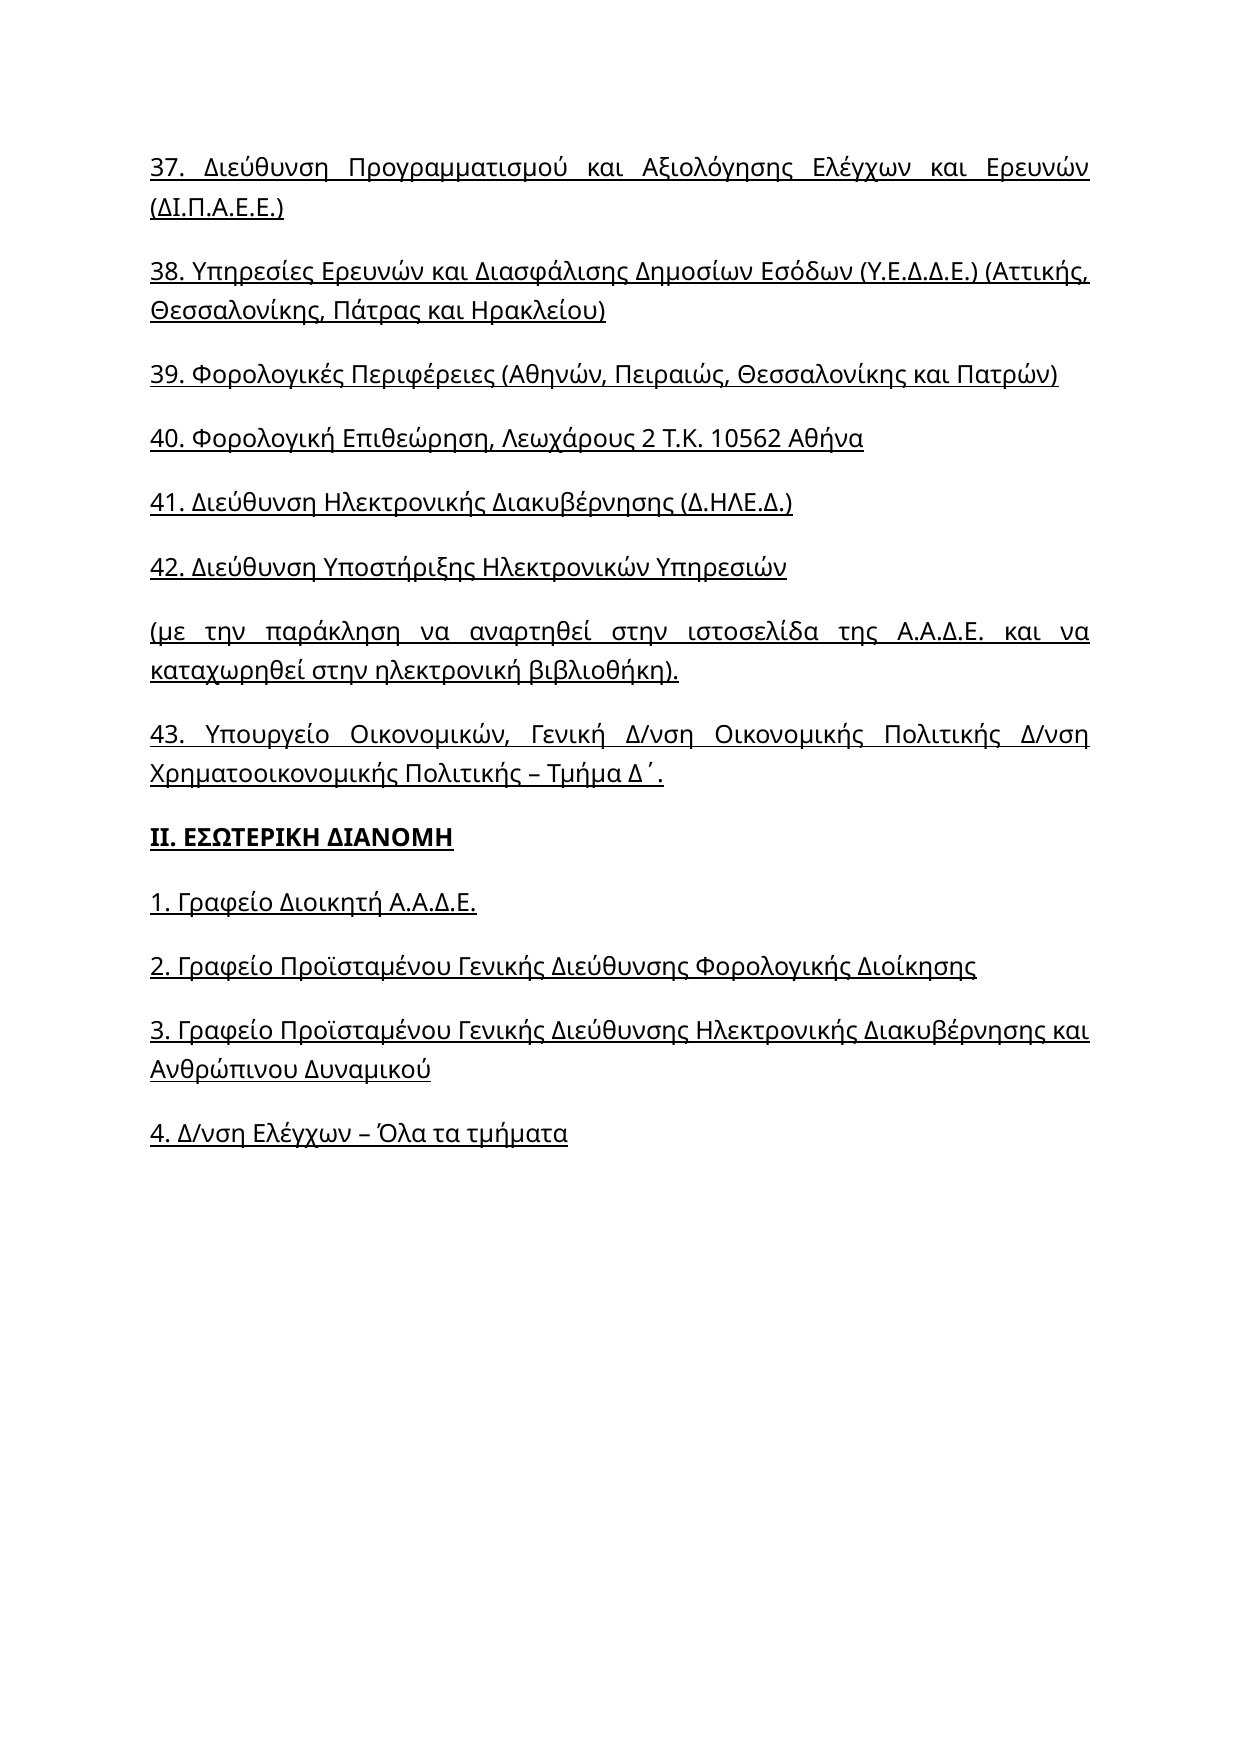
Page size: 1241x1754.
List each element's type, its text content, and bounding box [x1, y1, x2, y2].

text 42. Διεύθυνση Υποστήριξης Ηλεκτρονικών Υπηρεσιών [150, 549, 1090, 583]
text 39. Φορολογικές Περιφέρειες (Αθηνών, Πειραιώς, Θεσσαλονίκης και Πατρών) [150, 357, 1090, 391]
text 43. Υπουργείο Οικονομικών, Γενική Δ/νση Οικονομικής Πολιτικής Δ/νση [150, 717, 1090, 746]
text 3. Γραφείο Προϊσταμένου Γενικής Διεύθυνσης Ηλεκτρονικής Διακυβέρνησης και [150, 1012, 1090, 1041]
text 37. Διεύθυνση Προγραμματισμού και Αξιολόγησης Ελέγχων και Ερευνών [150, 150, 1090, 179]
text καταχωρηθεί στην ηλεκτρονική βιβλιοθήκη). [150, 644, 1090, 687]
text 4. Δ/νση Ελέγχων – Όλα τα τμήματα [150, 1116, 1090, 1150]
text (με την παράκληση να αναρτηθεί στην ιστοσελίδα της Α.Α.Δ.Ε. και να [150, 613, 1090, 642]
text 2. Γραφείο Προϊσταμένου Γενικής Διεύθυνσης Φορολογικής Διοίκησης [150, 948, 1090, 982]
text Χρηματοοικονομικής Πολιτικής – Τμήμα Δ΄. [150, 747, 1090, 790]
text ΙΙ. ΕΣΩΤΕΡΙΚΗ ΔΙΑΝΟΜΗ [150, 820, 1090, 854]
text (ΔΙ.Π.Α.Ε.Ε.) [150, 181, 1090, 223]
text 41. Διεύθυνση Ηλεκτρονικής Διακυβέρνησης (Δ.ΗΛΕ.Δ.) [150, 485, 1090, 519]
text 1. Γραφείο Διοικητή Α.Α.Δ.Ε. [150, 884, 1090, 918]
text 40. Φορολογική Επιθεώρηση, Λεωχάρους 2 Τ.Κ. 10562 Αθήνα [150, 421, 1090, 455]
text Θεσσαλονίκης, Πάτρας και Ηρακλείου) [150, 284, 1090, 327]
text Ανθρώπινου Δυναμικού [150, 1043, 1090, 1086]
text 38. Υπηρεσίες Ερευνών και Διασφάλισης Δημοσίων Εσόδων (Υ.Ε.Δ.Δ.Ε.) (Αττικής, [150, 253, 1090, 282]
